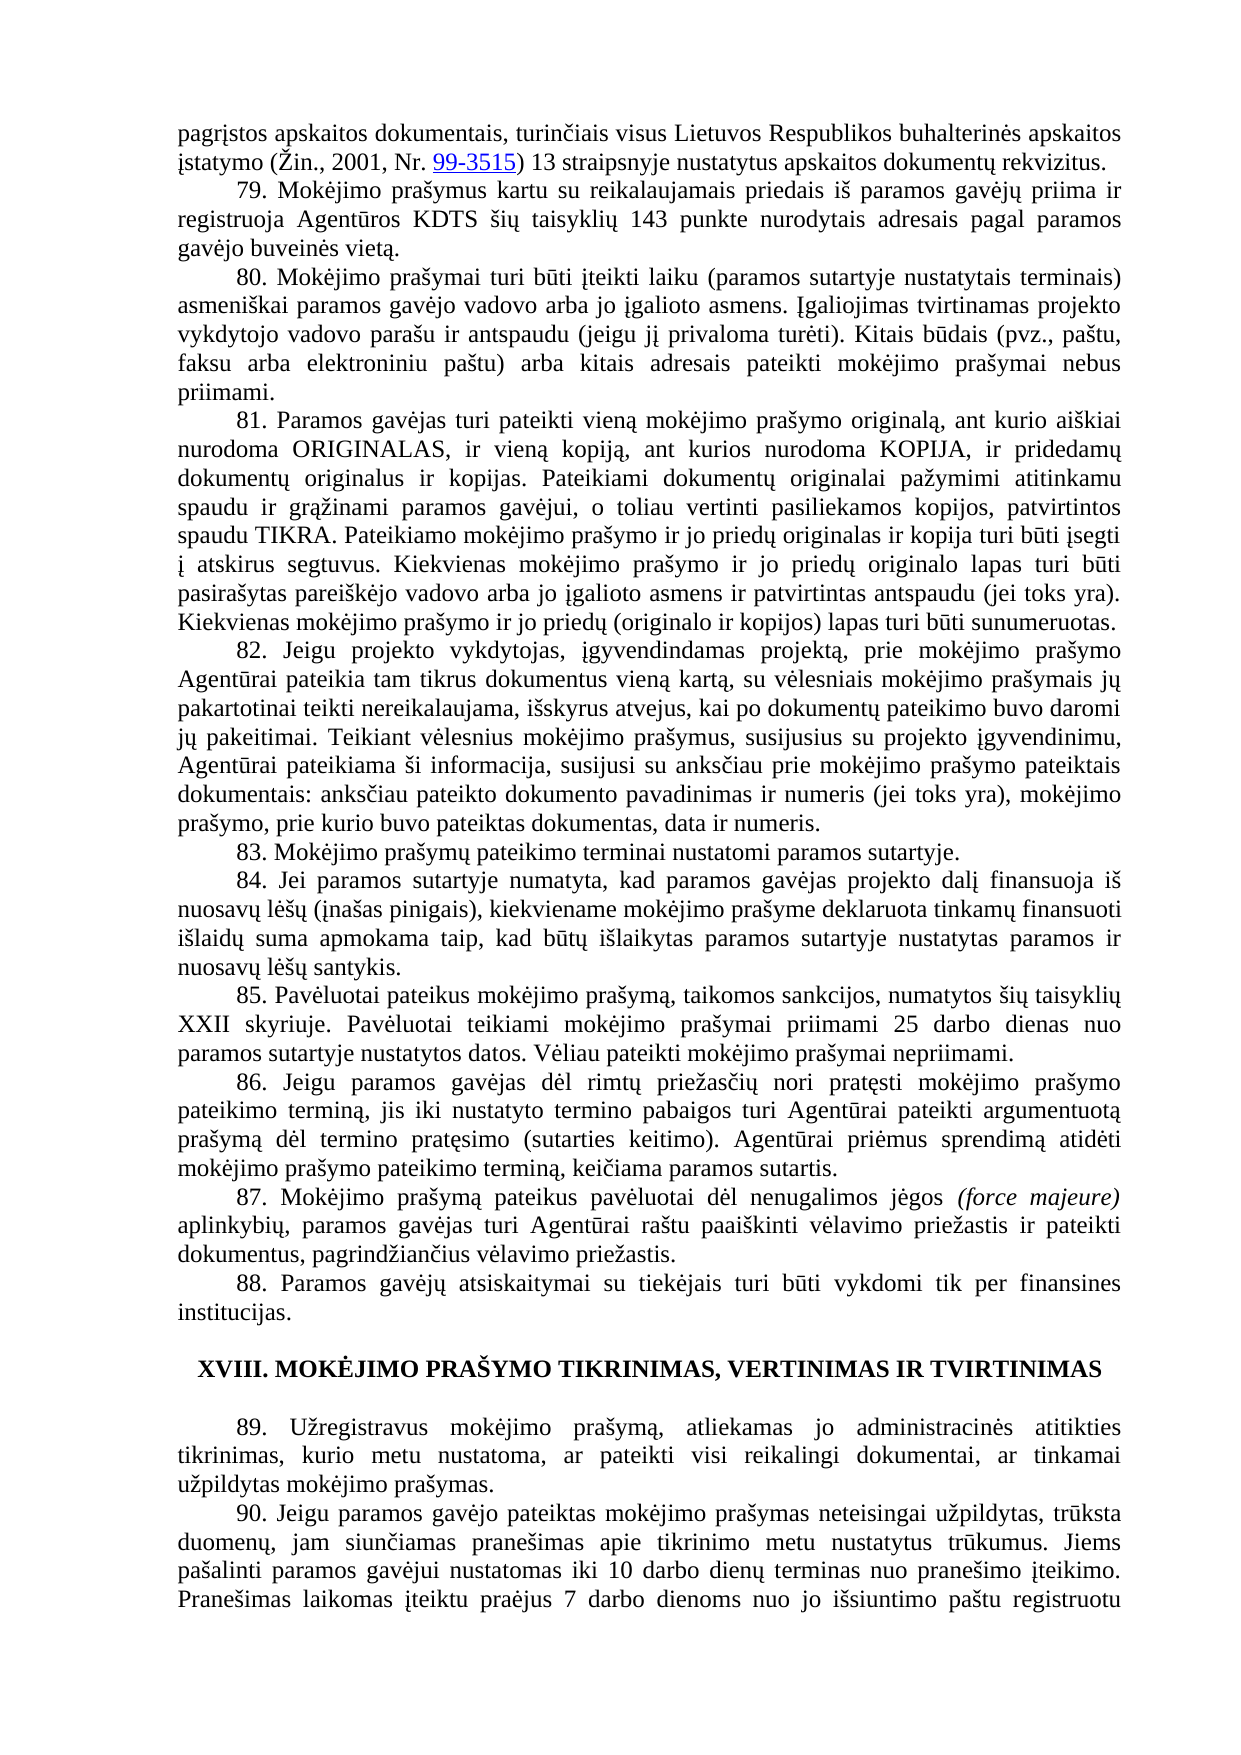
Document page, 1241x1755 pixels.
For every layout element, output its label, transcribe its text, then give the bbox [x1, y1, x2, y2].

text 88. Paramos gavėjų atsiskaitymai su tiekėjais turi būti vykdomi tik per finansines institucijas. [177, 1268, 1122, 1326]
text 90. Jeigu paramos gavėjo pateiktas mokėjimo prašymas neteisingai užpildytas, trūksta duomenų, jam siunčiamas pranešimas apie tikrinimo metu nustatytus trūkumus. Jiems pašalinti paramos gavėjui nustatomas iki 10 darbo dienų terminas nuo pranešimo įteikimo. Pranešimas laikomas įteiktu praėjus 7 darbo dienoms nuo jo išsiuntimo paštu registruotu [177, 1498, 1122, 1613]
text 85. Pavėluotai pateikus mokėjimo prašymą, taikomos sankcijos, numatytos šių taisyklių XXII skyriuje. Pavėluotai teikiami mokėjimo prašymai priimami 25 darbo dienas nuo paramos sutartyje nustatytos datos. Vėliau pateikti mokėjimo prašymai nepriimami. [177, 981, 1122, 1067]
text pagrįstos apskaitos dokumentais, turinčiais visus Lietuvos Respublikos buhalterinės apskaitos įstatymo (Žin., 2001, Nr. 99-3515) 13 straipsnyje nustatytus apskaitos dokumentų rekvizitus. [177, 118, 1122, 176]
text 80. Mokėjimo prašymai turi būti įteikti laiku (paramos sutartyje nustatytais terminais) asmeniškai paramos gavėjo vadovo arba jo įgalioto asmens. Įgaliojimas tvirtinamas projekto vykdytojo vadovo parašu ir antspaudu (jeigu jį privaloma turėti). Kitais būdais (pvz., paštu, faksu arba elektroniniu paštu) arba kitais adresais pateikti mokėjimo prašymai nebus priimami. [177, 262, 1122, 406]
text 81. Paramos gavėjas turi pateikti vieną mokėjimo prašymo originalą, ant kurio aiškiai nurodoma ORIGINALAS, ir vieną kopiją, ant kurios nurodoma KOPIJA, ir pridedamų dokumentų originalus ir kopijas. Pateikiami dokumentų originalai pažymimi atitinkamu spaudu ir grąžinami paramos gavėjui, o toliau vertinti pasiliekamos kopijos, patvirtintos spaudu TIKRA. Pateikiamo mokėjimo prašymo ir jo priedų originalas ir kopija turi būti įsegti į atskirus segtuvus. Kiekvienas mokėjimo prašymo ir jo priedų originalo lapas turi būti pasirašytas pareiškėjo vadovo arba jo įgalioto asmens ir patvirtintas antspaudu (jei toks yra). Kiekvienas mokėjimo prašymo ir jo priedų (originalo ir kopijos) lapas turi būti sunumeruotas. [177, 406, 1122, 636]
text 87. Mokėjimo prašymą pateikus pavėluotai dėl nenugalimos jėgos (force majeure) aplinkybių, paramos gavėjas turi Agentūrai raštu paaiškinti vėlavimo priežastis ir pateikti dokumentus, pagrindžiančius vėlavimo priežastis. [177, 1182, 1122, 1268]
text 84. Jei paramos sutartyje numatyta, kad paramos gavėjas projekto dalį finansuoja iš nuosavų lėšų (įnašas pinigais), kiekviename mokėjimo prašyme deklaruota tinkamų finansuoti išlaidų suma apmokama taip, kad būtų išlaikytas paramos sutartyje nustatytas paramos ir nuosavų lėšų santykis. [177, 866, 1122, 981]
text 86. Jeigu paramos gavėjas dėl rimtų priežasčių nori pratęsti mokėjimo prašymo pateikimo terminą, jis iki nustatyto termino pabaigos turi Agentūrai pateikti argumentuotą prašymą dėl termino pratęsimo (sutarties keitimo). Agentūrai priėmus sprendimą atidėti mokėjimo prašymo pateikimo terminą, keičiama paramos sutartis. [177, 1067, 1122, 1182]
text 82. Jeigu projekto vykdytojas, įgyvendindamas projektą, prie mokėjimo prašymo Agentūrai pateikia tam tikrus dokumentus vieną kartą, su vėlesniais mokėjimo prašymais jų pakartotinai teikti nereikalaujama, išskyrus atvejus, kai po dokumentų pateikimo buvo daromi jų pakeitimai. Teikiant vėlesnius mokėjimo prašymus, susijusius su projekto įgyvendinimu, Agentūrai pateikiama ši informacija, susijusi su anksčiau prie mokėjimo prašymo pateiktais dokumentais: anksčiau pateikto dokumento pavadinimas ir numeris (jei toks yra), mokėjimo prašymo, prie kurio buvo pateiktas dokumentas, data ir numeris. [177, 636, 1122, 837]
text 79. Mokėjimo prašymus kartu su reikalaujamais priedais iš paramos gavėjų priima ir registruoja Agentūros KDTS šių taisyklių 143 punkte nurodytais adresais pagal paramos gavėjo buveinės vietą. [177, 176, 1122, 262]
text 89. Užregistravus mokėjimo prašymą, atliekamas jo administracinės atitikties tikrinimas, kurio metu nustatoma, ar pateikti visi reikalingi dokumentai, ar tinkamai užpildytas mokėjimo prašymas. [177, 1412, 1122, 1498]
text 83. Mokėjimo prašymų pateikimo terminai nustatomi paramos sutartyje. [177, 837, 1122, 866]
text XVIII. MOKĖJIMO PRAŠYMO TIKRINIMAS, VERTINIMAS IR TVIRTINIMAS [177, 1354, 1122, 1383]
